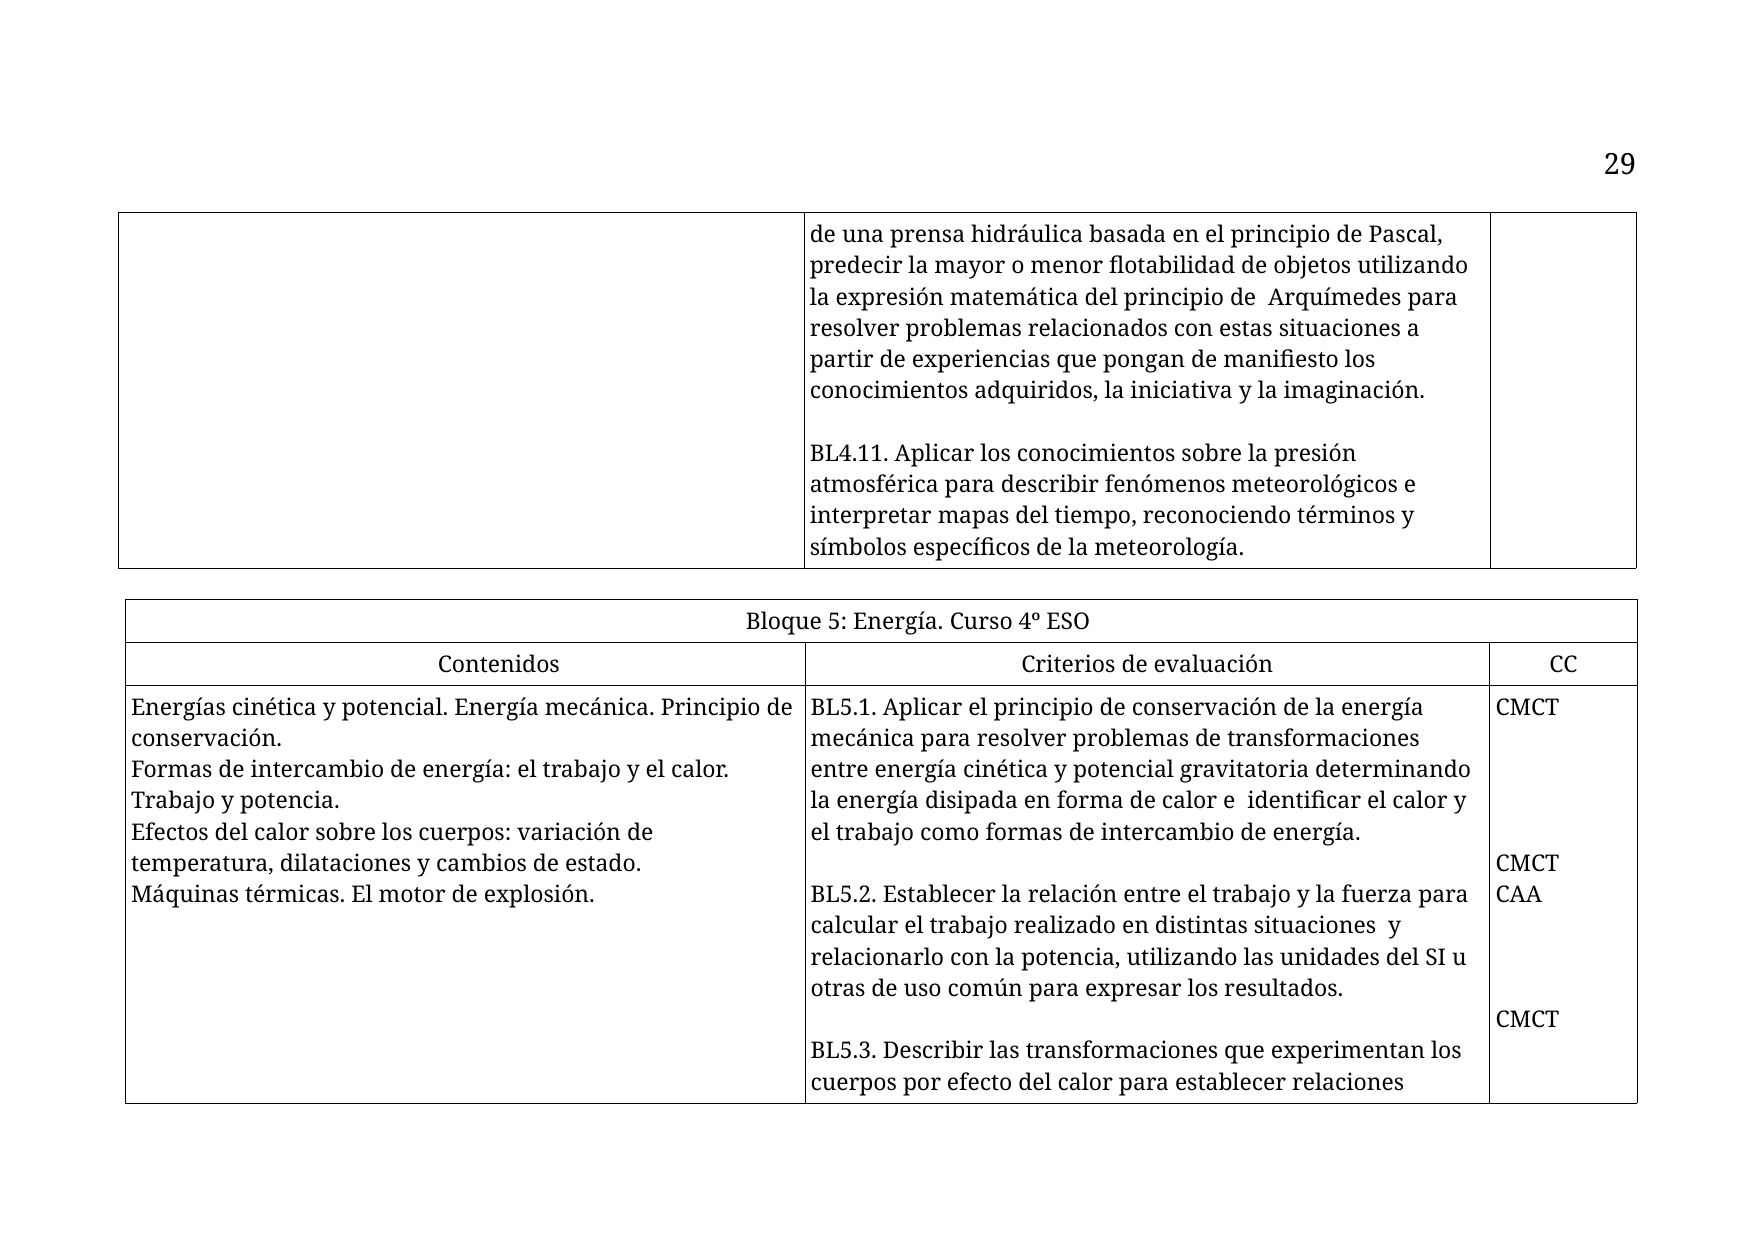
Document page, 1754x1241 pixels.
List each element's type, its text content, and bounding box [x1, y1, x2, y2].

table_cell Contenidos [126, 643, 805, 684]
table_cell CC [1490, 643, 1637, 684]
table_cell BL5.1. Aplicar el principio de conservación de la energía mecánica para resolver problemas de transformaciones entre energía cinética y potencial gravitatoria determinando la energía disipada en forma de calor e identificar el calor y el trabajo como formas de intercambio de energía. BL5.2. Establecer la relación entre el trabajo y la fuerza para calcular el trabajo realizado en distintas situaciones y relacionarlo con la potencia, utilizando las unidades del SI u otras de uso común para expresar los resultados. BL5.3. Describir las transformaciones que experimentan los cuerpos por efecto del calor para establecer relaciones [806, 686, 1489, 1102]
table_cell [1491, 213, 1636, 568]
table_cell Energías cinética y potencial. Energía mecánica. Principio de conservación. Formas de intercambio de energía: el trabajo y el calor. Trabajo y potencia. Efectos del calor sobre los cuerpos: variación de temperatura, dilataciones y cambios de estado. Máquinas térmicas. El motor de explosión. [126, 686, 805, 1102]
table_header Bloque 5: Energía. Curso 4º ESO [126, 600, 1637, 642]
table_cell CMCT CMCT CAA CMCT [1490, 686, 1637, 1102]
table_cell de una prensa hidráulica basada en el principio de Pascal, predecir la mayor o menor flotabilidad de objetos utilizando la expresión matemática del principio de Arquímedes para resolver problemas relacionados con estas situaciones a partir de experiencias que pongan de manifiesto los conocimientos adquiridos, la iniciativa y la imaginación. BL4.11. Aplicar los conocimientos sobre la presión atmosférica para describir fenómenos meteorológicos e interpretar mapas del tiempo, reconociendo términos y símbolos específicos de la meteorología. [805, 213, 1490, 568]
table_cell Criterios de evaluación [806, 643, 1489, 684]
table_cell [119, 213, 804, 568]
